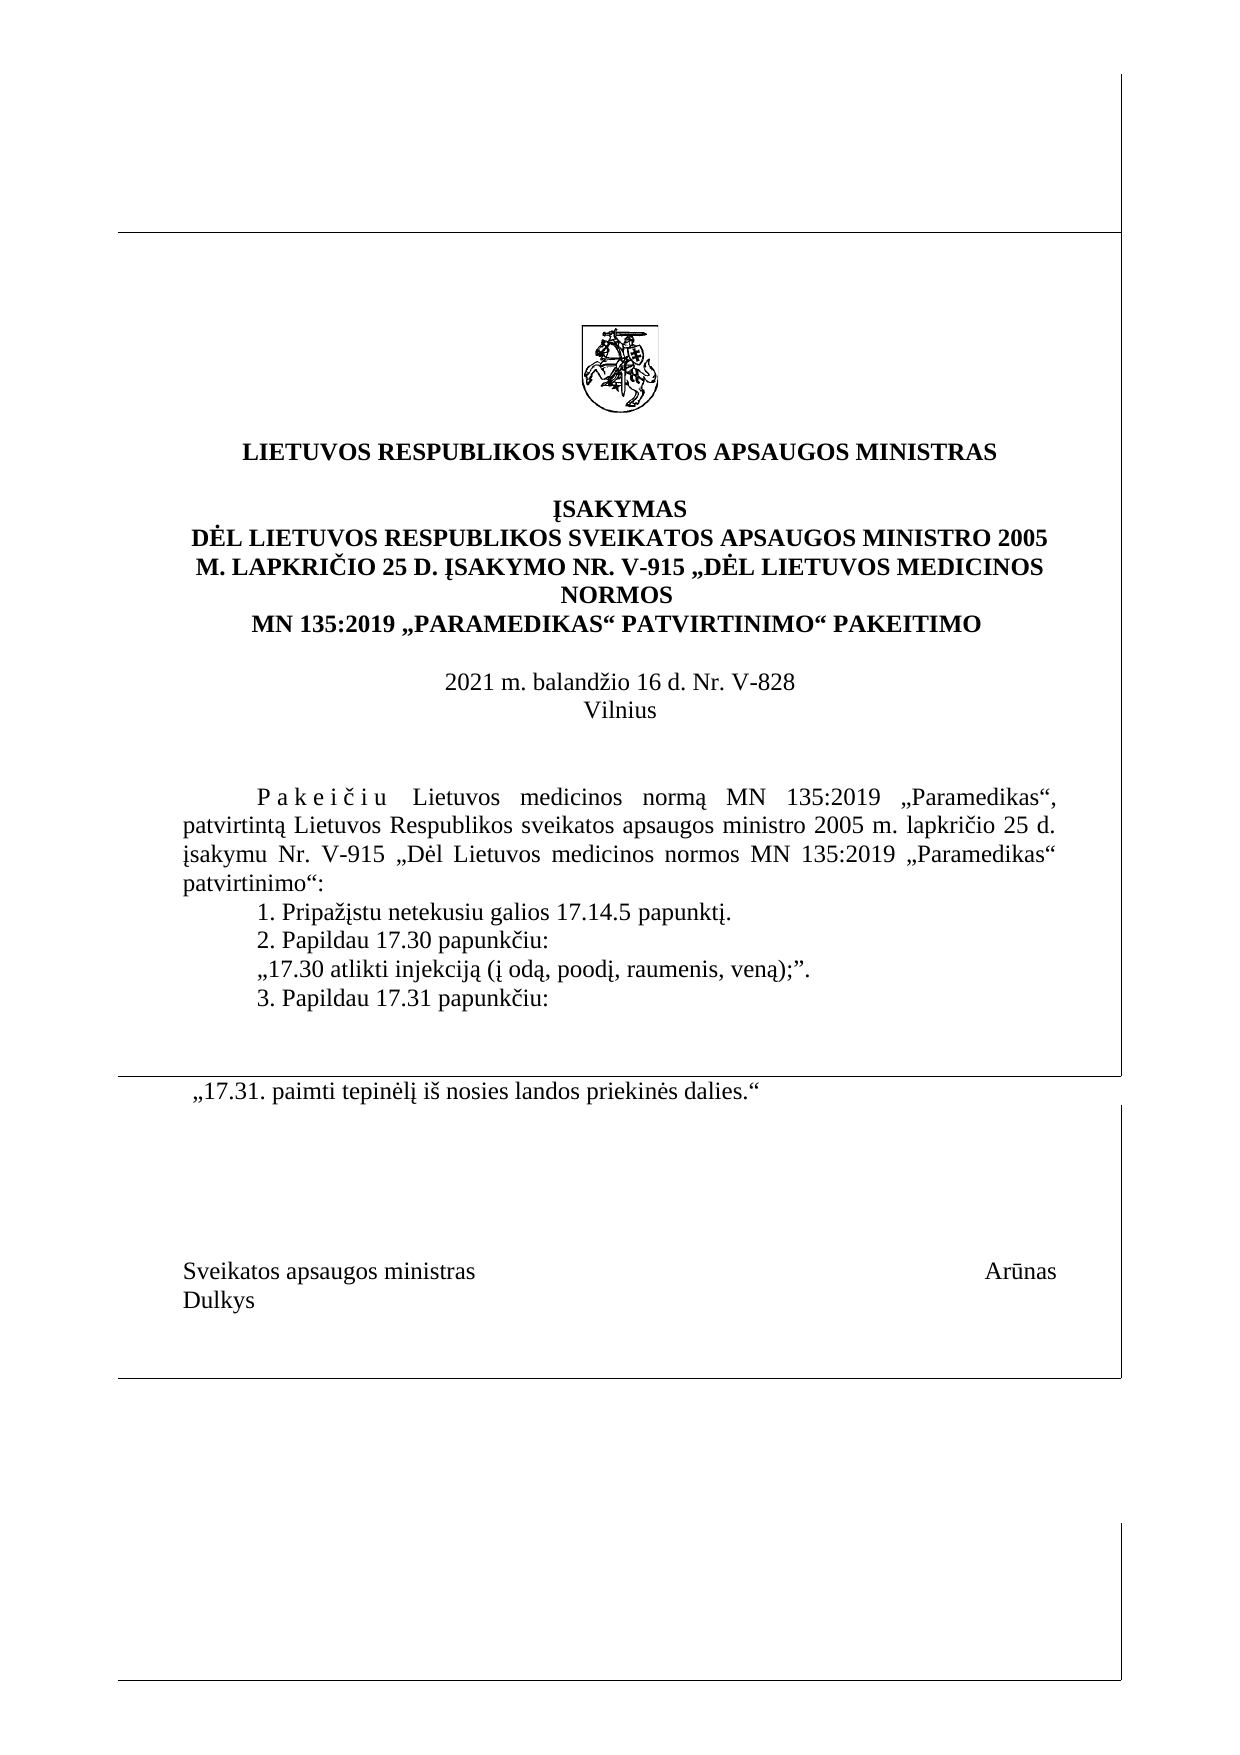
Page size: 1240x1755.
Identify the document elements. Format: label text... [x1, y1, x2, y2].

text Pakeičiu Lietuvos medicinos normą MN 135:2019 „Paramedikas“, patvirtintą Lietuvos Respublikos sveikatos apsaugos ministro 2005 m. lapkričio 25 d. įsakymu Nr. V-915 „Dėl Lietuvos medicinos normos MN 135:2019 „Paramedikas“ patvirtinimo“: [118, 782, 1121, 897]
text „17.30 atlikti injekciją (į odą, poodį, raumenis, veną);”. [118, 954, 1121, 983]
text 3. Papildau 17.31 papunkčiu: [118, 983, 1121, 1076]
text 2. Papildau 17.30 papunkčiu: [118, 926, 1121, 954]
text DĖL LIETUVOS RESPUBLIKOS SVEIKATOS APSAUGOS MINISTRO 2005 M. LAPKRIČIO 25 D. ĮSAKYMO NR. V-915 „DĖL LIETUVOS MEDICINOS NORMOS MN 135:2019 „PARAMEDIKAS“ PATVIRTINIMO“ PAKEITIMO [118, 523, 1121, 638]
text „17.31. paimti tepinėlį iš nosies landos priekinės dalies.“ [118, 1076, 1121, 1105]
text ĮSAKYMAS [118, 494, 1121, 523]
text Vilnius [118, 695, 1121, 724]
text 1. Pripažįstu netekusiu galios 17.14.5 papunktį. [118, 897, 1121, 926]
text LIETUVOS RESPUBLIKOS SVEIKATOS APSAUGOS MINISTRAS [118, 437, 1121, 465]
text Sveikatos apsaugos ministras Arūnas Dulkys [118, 1256, 1121, 1378]
text 2021 m. balandžio 16 d. Nr. V-828 [118, 667, 1121, 695]
